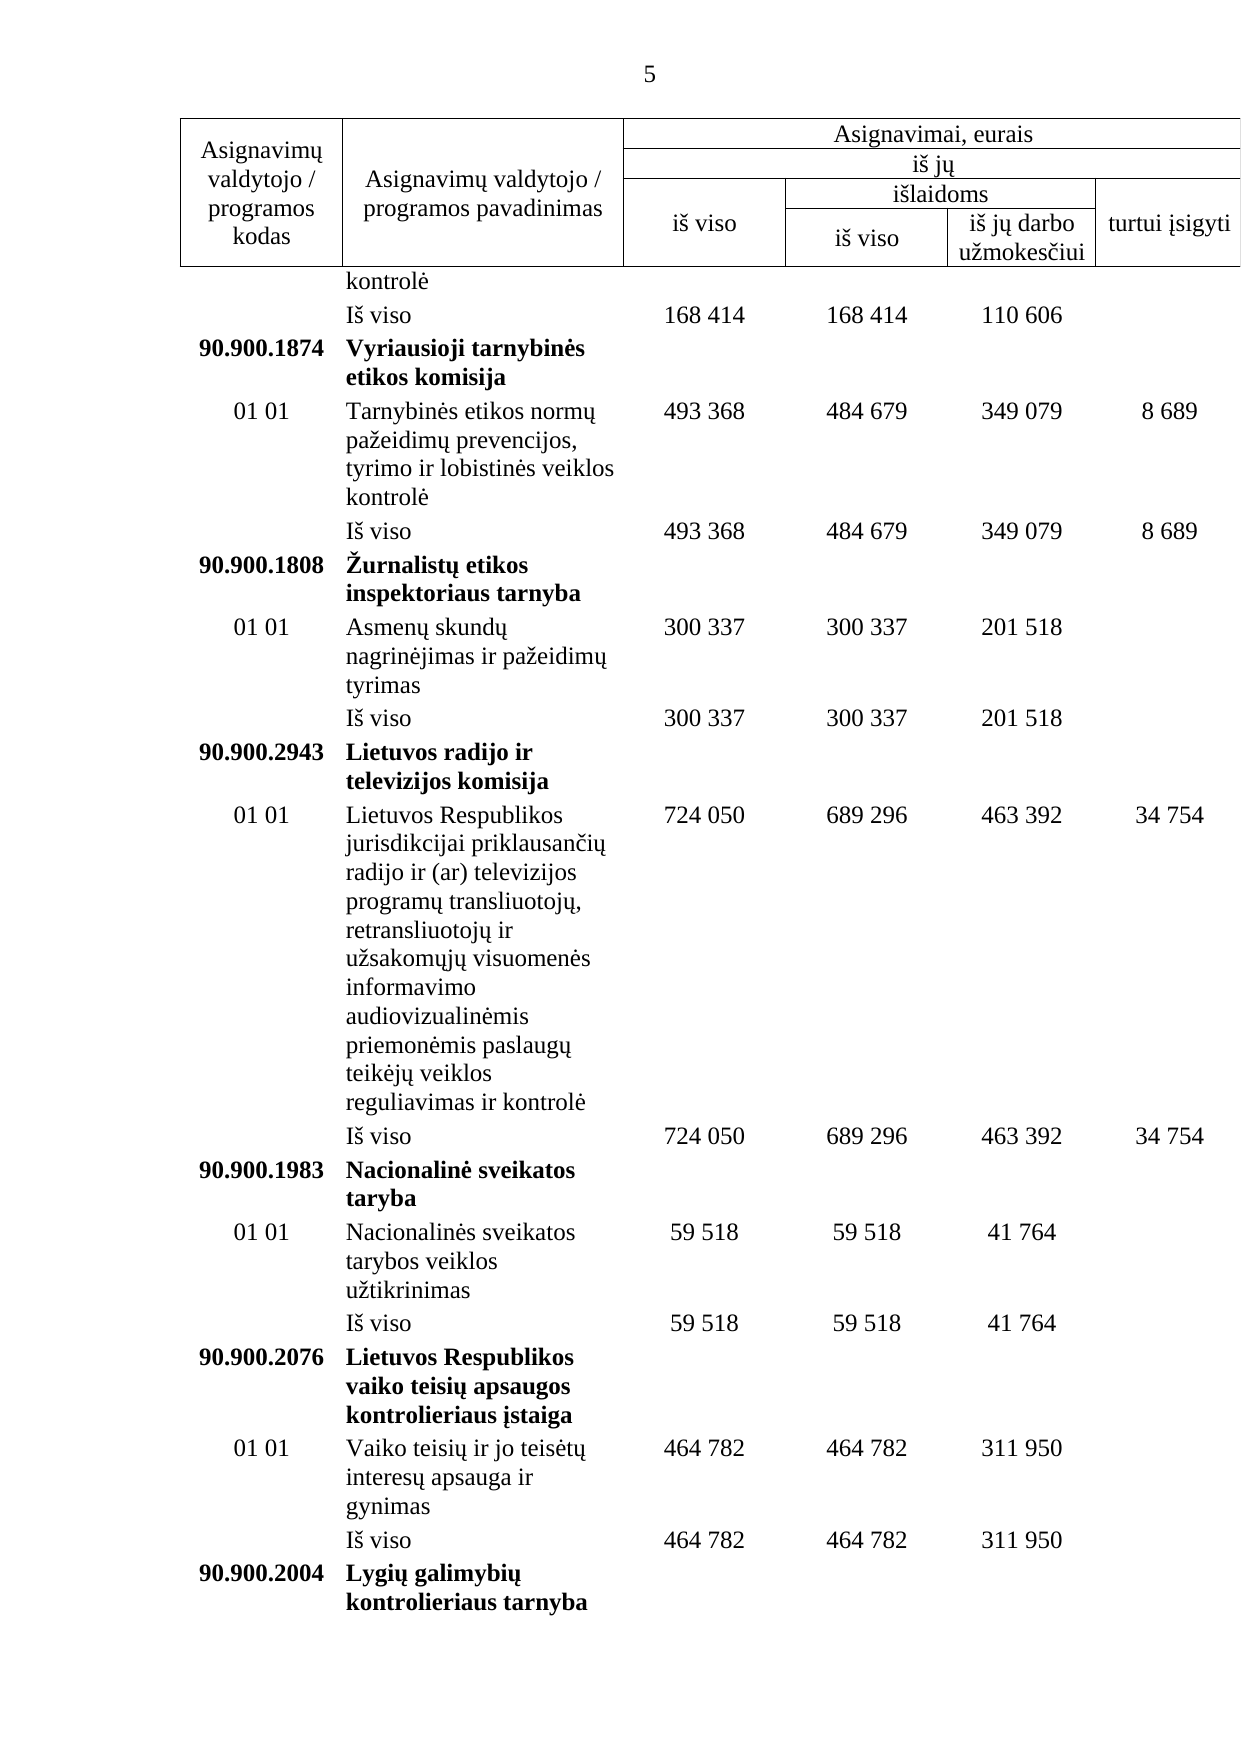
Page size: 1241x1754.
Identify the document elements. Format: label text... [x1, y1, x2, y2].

table_header Asignavimų valdytojo / programos kodas [181, 119, 342, 266]
table_cell [180, 1121, 343, 1155]
table_cell turtui įsigyti [1096, 179, 1240, 266]
table_cell [948, 1155, 1096, 1217]
table_cell 463 392 [948, 800, 1096, 1121]
table_cell 34 754 [1096, 1121, 1240, 1155]
table_cell [1096, 737, 1240, 800]
table_cell Lietuvos Respublikos jurisdikcijai priklausančių radijo ir (ar) televizijos programų transliuotojų, retransliuotojų ir užsakomųjų visuomenės informavimo audiovizualinėmis priemonėmis paslaugų teikėjų veiklos reguliavimas ir kontrolė [343, 800, 623, 1121]
table_cell [623, 550, 786, 612]
table_cell 300 337 [786, 704, 948, 737]
table_cell 8 689 [1096, 396, 1240, 516]
table_cell [786, 334, 948, 396]
table_cell [948, 267, 1096, 300]
table_cell iš jų darbo užmokesčiui [948, 209, 1095, 266]
table_cell [948, 737, 1096, 800]
table_cell [180, 300, 343, 333]
table_cell 724 050 [623, 800, 786, 1121]
table_cell 01 01 [180, 800, 343, 1121]
table_cell 59 518 [786, 1217, 948, 1308]
table_cell [1096, 1434, 1240, 1525]
table_cell Iš viso [343, 1121, 623, 1155]
table_cell [786, 267, 948, 300]
table_cell 90.900.2076 [180, 1342, 343, 1433]
table_cell Nacionalinės sveikatos tarybos veiklos užtikrinimas [343, 1217, 623, 1308]
table_cell 41 764 [948, 1217, 1096, 1308]
table_cell [180, 516, 343, 550]
table_cell [1096, 1525, 1240, 1558]
table_cell [1096, 550, 1240, 612]
table_cell 349 079 [948, 516, 1096, 550]
table_cell [1096, 1309, 1240, 1342]
table_cell 168 414 [786, 300, 948, 333]
table_cell 34 754 [1096, 800, 1240, 1121]
table_header Asignavimai, eurais [624, 119, 1240, 148]
table_cell [786, 1155, 948, 1217]
table_cell 90.900.1874 [180, 334, 343, 396]
table_cell 59 518 [623, 1217, 786, 1308]
table_cell Lietuvos radijo ir televizijos komisija [343, 737, 623, 800]
table_cell 464 782 [623, 1525, 786, 1558]
table_cell [786, 737, 948, 800]
table_cell 201 518 [948, 612, 1096, 703]
table_cell [1096, 1559, 1240, 1621]
table_cell 01 01 [180, 612, 343, 703]
table_cell [1096, 1342, 1240, 1433]
table_cell 110 606 [948, 300, 1096, 333]
table_cell 01 01 [180, 1434, 343, 1525]
table_cell [786, 1342, 948, 1433]
table_cell [623, 334, 786, 396]
table_cell [948, 550, 1096, 612]
table_cell [948, 334, 1096, 396]
table_cell 311 950 [948, 1525, 1096, 1558]
table_cell 90.900.1808 [180, 550, 343, 612]
table_cell Iš viso [343, 300, 623, 333]
table_cell iš jų [624, 149, 1240, 178]
table_cell 311 950 [948, 1434, 1096, 1525]
table_cell iš viso [624, 179, 785, 266]
table_cell 464 782 [623, 1434, 786, 1525]
table_cell 300 337 [623, 704, 786, 737]
table_cell Asmenų skundų nagrinėjimas ir pažeidimų tyrimas [343, 612, 623, 703]
table_cell 201 518 [948, 704, 1096, 737]
table_cell 689 296 [786, 1121, 948, 1155]
table_cell Iš viso [343, 704, 623, 737]
table_cell 90.900.1983 [180, 1155, 343, 1217]
table_cell [180, 267, 343, 300]
table_cell 90.900.2943 [180, 737, 343, 800]
table_cell [623, 1342, 786, 1433]
table_cell 689 296 [786, 800, 948, 1121]
table_cell [623, 267, 786, 300]
table_cell 724 050 [623, 1121, 786, 1155]
table_cell iš viso [786, 209, 947, 266]
table_cell 01 01 [180, 1217, 343, 1308]
table_cell 59 518 [786, 1309, 948, 1342]
table_cell [1096, 1217, 1240, 1308]
table_cell 168 414 [623, 300, 786, 333]
table_cell 463 392 [948, 1121, 1096, 1155]
table_cell [1096, 267, 1240, 300]
table_cell [623, 737, 786, 800]
table_cell 300 337 [623, 612, 786, 703]
table_cell 493 368 [623, 516, 786, 550]
table_cell 484 679 [786, 396, 948, 516]
table_cell Žurnalistų etikos inspektoriaus tarnyba [343, 550, 623, 612]
table_cell [786, 1559, 948, 1621]
table_cell 493 368 [623, 396, 786, 516]
table_cell 349 079 [948, 396, 1096, 516]
table_cell [1096, 704, 1240, 737]
table_cell [623, 1155, 786, 1217]
table_header Asignavimų valdytojo / programos pavadinimas [343, 119, 623, 266]
table_cell Vaiko teisių ir jo teisėtų interesų apsauga ir gynimas [343, 1434, 623, 1525]
table_cell Iš viso [343, 1525, 623, 1558]
table_cell Tarnybinės etikos normų pažeidimų prevencijos, tyrimo ir lobistinės veiklos kontrolė [343, 396, 623, 516]
table_cell Iš viso [343, 1309, 623, 1342]
table_cell 300 337 [786, 612, 948, 703]
table_cell Nacionalinė sveikatos taryba [343, 1155, 623, 1217]
table_cell Iš viso [343, 516, 623, 550]
table_cell kontrolė [343, 267, 623, 300]
table_cell 484 679 [786, 516, 948, 550]
table_cell [180, 1309, 343, 1342]
table_cell [786, 550, 948, 612]
table_cell Lietuvos Respublikos vaiko teisių apsaugos kontrolieriaus įstaiga [343, 1342, 623, 1433]
table_cell 59 518 [623, 1309, 786, 1342]
table_cell 464 782 [786, 1525, 948, 1558]
table_cell 8 689 [1096, 516, 1240, 550]
table_cell [180, 704, 343, 737]
table_cell [623, 1559, 786, 1621]
table_cell Vyriausioji tarnybinės etikos komisija [343, 334, 623, 396]
table_cell [1096, 1155, 1240, 1217]
table_cell 01 01 [180, 396, 343, 516]
table_cell [948, 1559, 1096, 1621]
table_cell [1096, 300, 1240, 333]
table_cell išlaidoms [786, 179, 1095, 207]
table_cell [948, 1342, 1096, 1433]
table_cell [180, 1525, 343, 1558]
table_cell 90.900.2004 [180, 1559, 343, 1621]
table_cell [1096, 334, 1240, 396]
table_cell [1096, 612, 1240, 703]
table_cell 464 782 [786, 1434, 948, 1525]
table_cell Lygių galimybių kontrolieriaus tarnyba [343, 1559, 623, 1621]
table_cell 41 764 [948, 1309, 1096, 1342]
